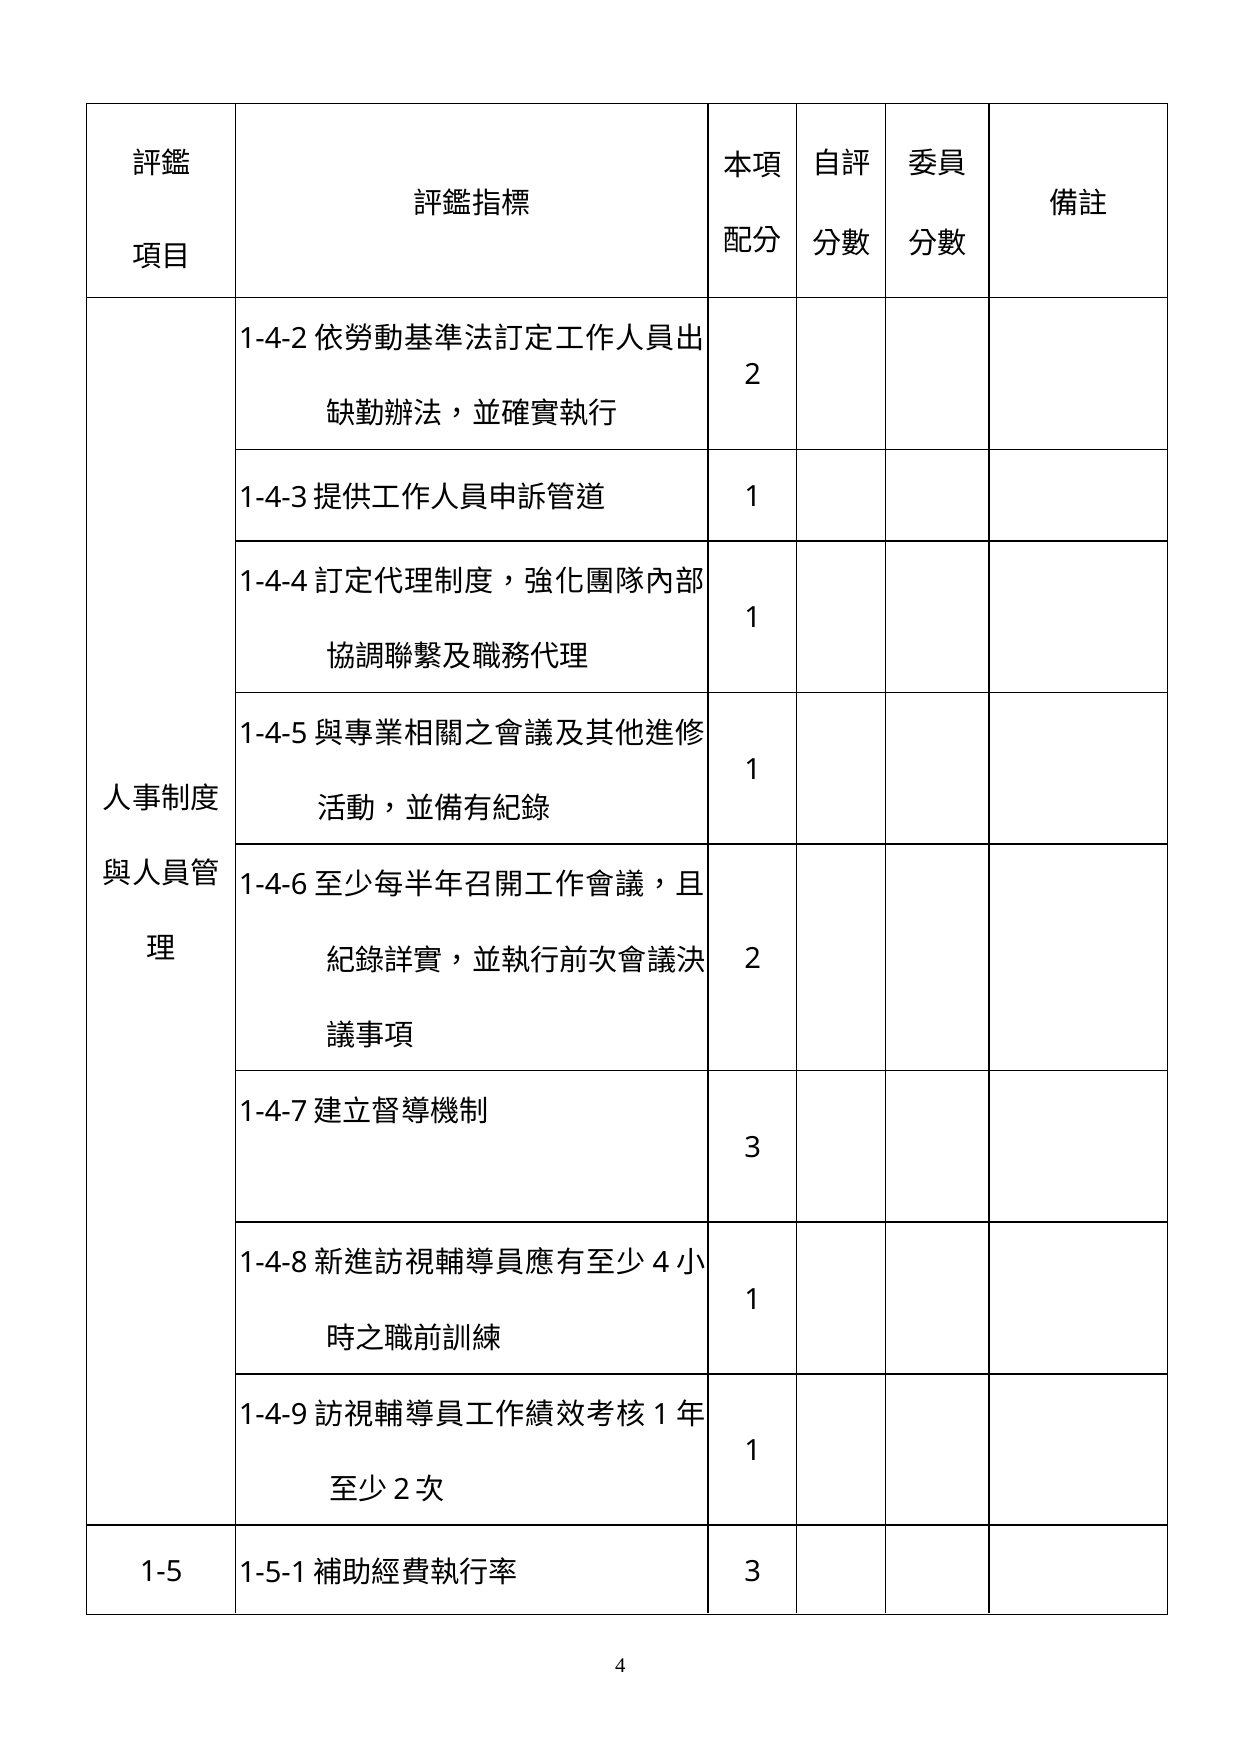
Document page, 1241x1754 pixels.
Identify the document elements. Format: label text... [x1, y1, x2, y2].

table_cell [886, 450, 988, 540]
table_cell 人事制度與人員管理 [87, 298, 235, 1524]
table_cell [797, 1526, 885, 1613]
table_cell 2 [709, 298, 796, 448]
table_cell [990, 298, 1167, 448]
table_cell 1-4-3提供工作人員申訴管道 [236, 450, 707, 540]
table_cell [990, 542, 1167, 692]
table_header 自評 分數 [797, 104, 885, 297]
table_cell [990, 1071, 1167, 1221]
table_header 評鑑 項目 [87, 104, 235, 297]
table_cell [886, 1375, 988, 1524]
table_cell [886, 1071, 988, 1221]
table_cell [797, 542, 885, 692]
table_cell 1-4-6至少每半年召開工作會議，且紀錄詳實，並執行前次會議決議事項 [236, 845, 707, 1070]
table_cell 1-4-9訪視輔導員工作績效考核1年至少2次 [236, 1375, 707, 1524]
table_cell [990, 1223, 1167, 1373]
table_cell [886, 1223, 988, 1373]
table_cell [797, 1375, 885, 1524]
table_cell [990, 1375, 1167, 1524]
table_header 備註 [990, 104, 1167, 297]
table_cell 1-5-1補助經費執行率 [236, 1526, 707, 1613]
table_cell [797, 693, 885, 843]
table_cell 3 [709, 1071, 796, 1221]
table_cell [990, 1526, 1167, 1613]
table_cell [886, 845, 988, 1070]
table_cell [886, 1526, 988, 1613]
table_cell 2 [709, 845, 796, 1070]
table_cell [797, 845, 885, 1070]
table_cell 1-5 [87, 1526, 235, 1613]
table_header 本項配分 [709, 104, 796, 297]
table_cell [990, 450, 1167, 540]
table_cell 1 [709, 693, 796, 843]
table_cell 1-4-8新進訪視輔導員應有至少4小時之職前訓練 [236, 1223, 707, 1373]
table_cell [990, 845, 1167, 1070]
table_header 評鑑指標 [236, 104, 707, 297]
table_cell 1 [709, 1223, 796, 1373]
table_cell 1-4-4訂定代理制度，強化團隊內部協調聯繫及職務代理 [236, 542, 707, 692]
table_cell 1 [709, 542, 796, 692]
table_cell [797, 1071, 885, 1221]
table_cell [886, 693, 988, 843]
table_cell 3 [709, 1526, 796, 1613]
table_cell 1-4-2依勞動基準法訂定工作人員出缺勤辦法，並確實執行 [236, 298, 707, 448]
table_cell 1-4-5與專業相關之會議及其他進修活動，並備有紀錄 [236, 693, 707, 843]
table_cell [797, 450, 885, 540]
table_cell [990, 693, 1167, 843]
table_cell [886, 298, 988, 448]
table_cell 1 [709, 450, 796, 540]
table_cell [797, 298, 885, 448]
table_cell [886, 542, 988, 692]
table_cell [797, 1223, 885, 1373]
table_header 委員 分數 [886, 104, 988, 297]
table_cell 1-4-7建立督導機制 [236, 1071, 707, 1221]
table_cell 1 [709, 1375, 796, 1524]
